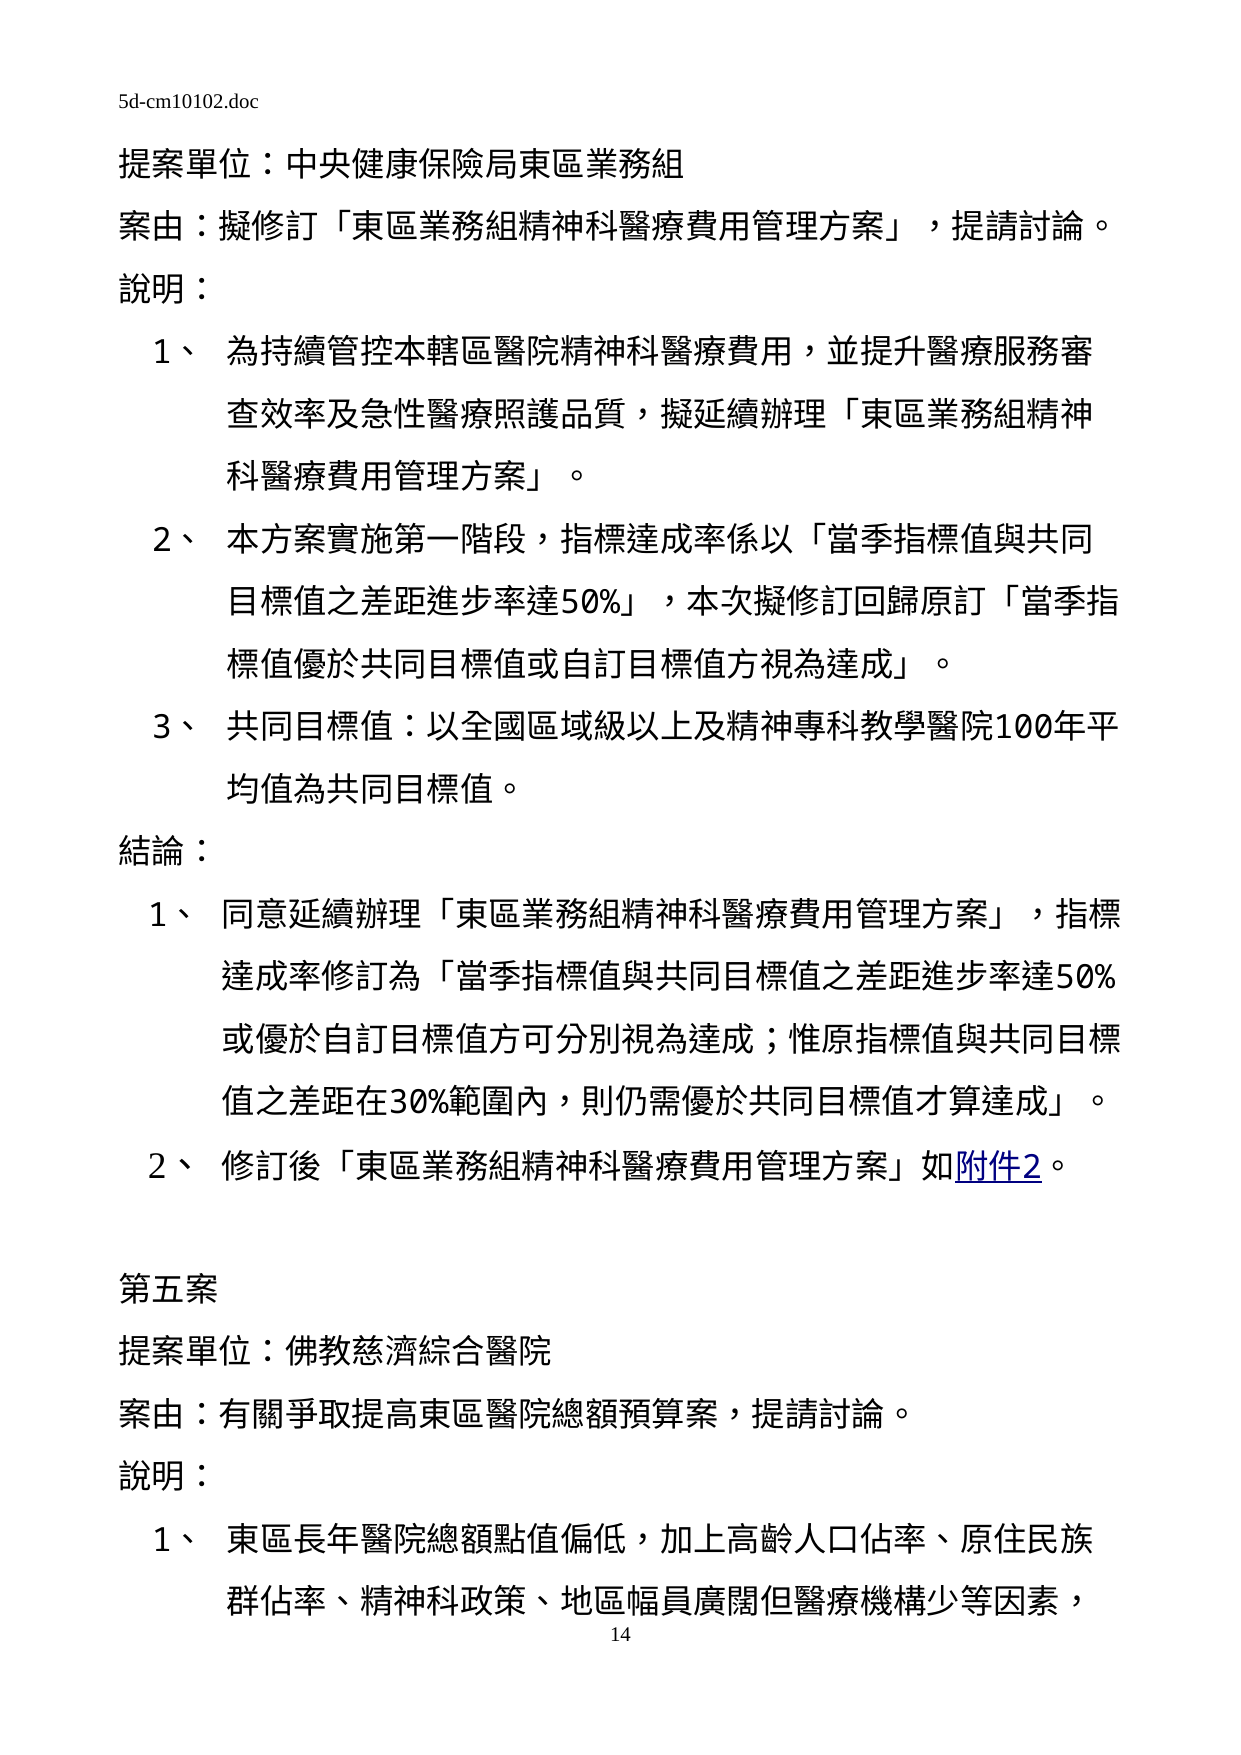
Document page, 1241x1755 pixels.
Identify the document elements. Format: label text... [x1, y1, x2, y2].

list 東區長年醫院總額點值偏低，加上高齡人口佔率、原住民族群佔率、精神科政策、地區幅員廣闊但醫療機構少等因素， [152, 1495, 1122, 1620]
text 說明： [118, 1433, 1122, 1495]
text 提案單位：中央健康保險局東區業務組 [118, 120, 1122, 183]
text 案由：擬修訂「東區業務組精神科醫療費用管理方案」，提請討論。 [118, 183, 1122, 245]
list 同意延續辦理「東區業務組精神科醫療費用管理方案」，指標達成率修訂為「當季指標值與共同目標值之差距進步率達50%或優於自訂目標值方可分別視為達成；惟原指標值與共同目標值之差距在30%範圍內，則仍需優於共同目標值才算達成」。 [148, 870, 1122, 1120]
text 案由：有關爭取提高東區醫院總額預算案，提請討論。 [118, 1370, 1122, 1433]
list 為持續管控本轄區醫院精神科醫療費用，並提升醫療服務審查效率及急性醫療照護品質，擬延續辦理「東區業務組精神科醫療費用管理方案」。 [152, 308, 1122, 495]
list 本方案實施第一階段，指標達成率係以「當季指標值與共同目標值之差距進步率達50%」，本次擬修訂回歸原訂「當季指標值優於共同目標值或自訂目標值方視為達成」。 [152, 495, 1122, 683]
text 說明： [118, 245, 1122, 308]
text 結論： [118, 808, 1122, 870]
list 共同目標值：以全國區域級以上及精神專科教學醫院100年平均值為共同目標值。 [152, 683, 1122, 808]
text 提案單位：佛教慈濟綜合醫院 [118, 1308, 1122, 1370]
list 修訂後「東區業務組精神科醫療費用管理方案」如附件2。 [148, 1120, 1122, 1183]
text 第五案 [118, 1245, 1122, 1308]
